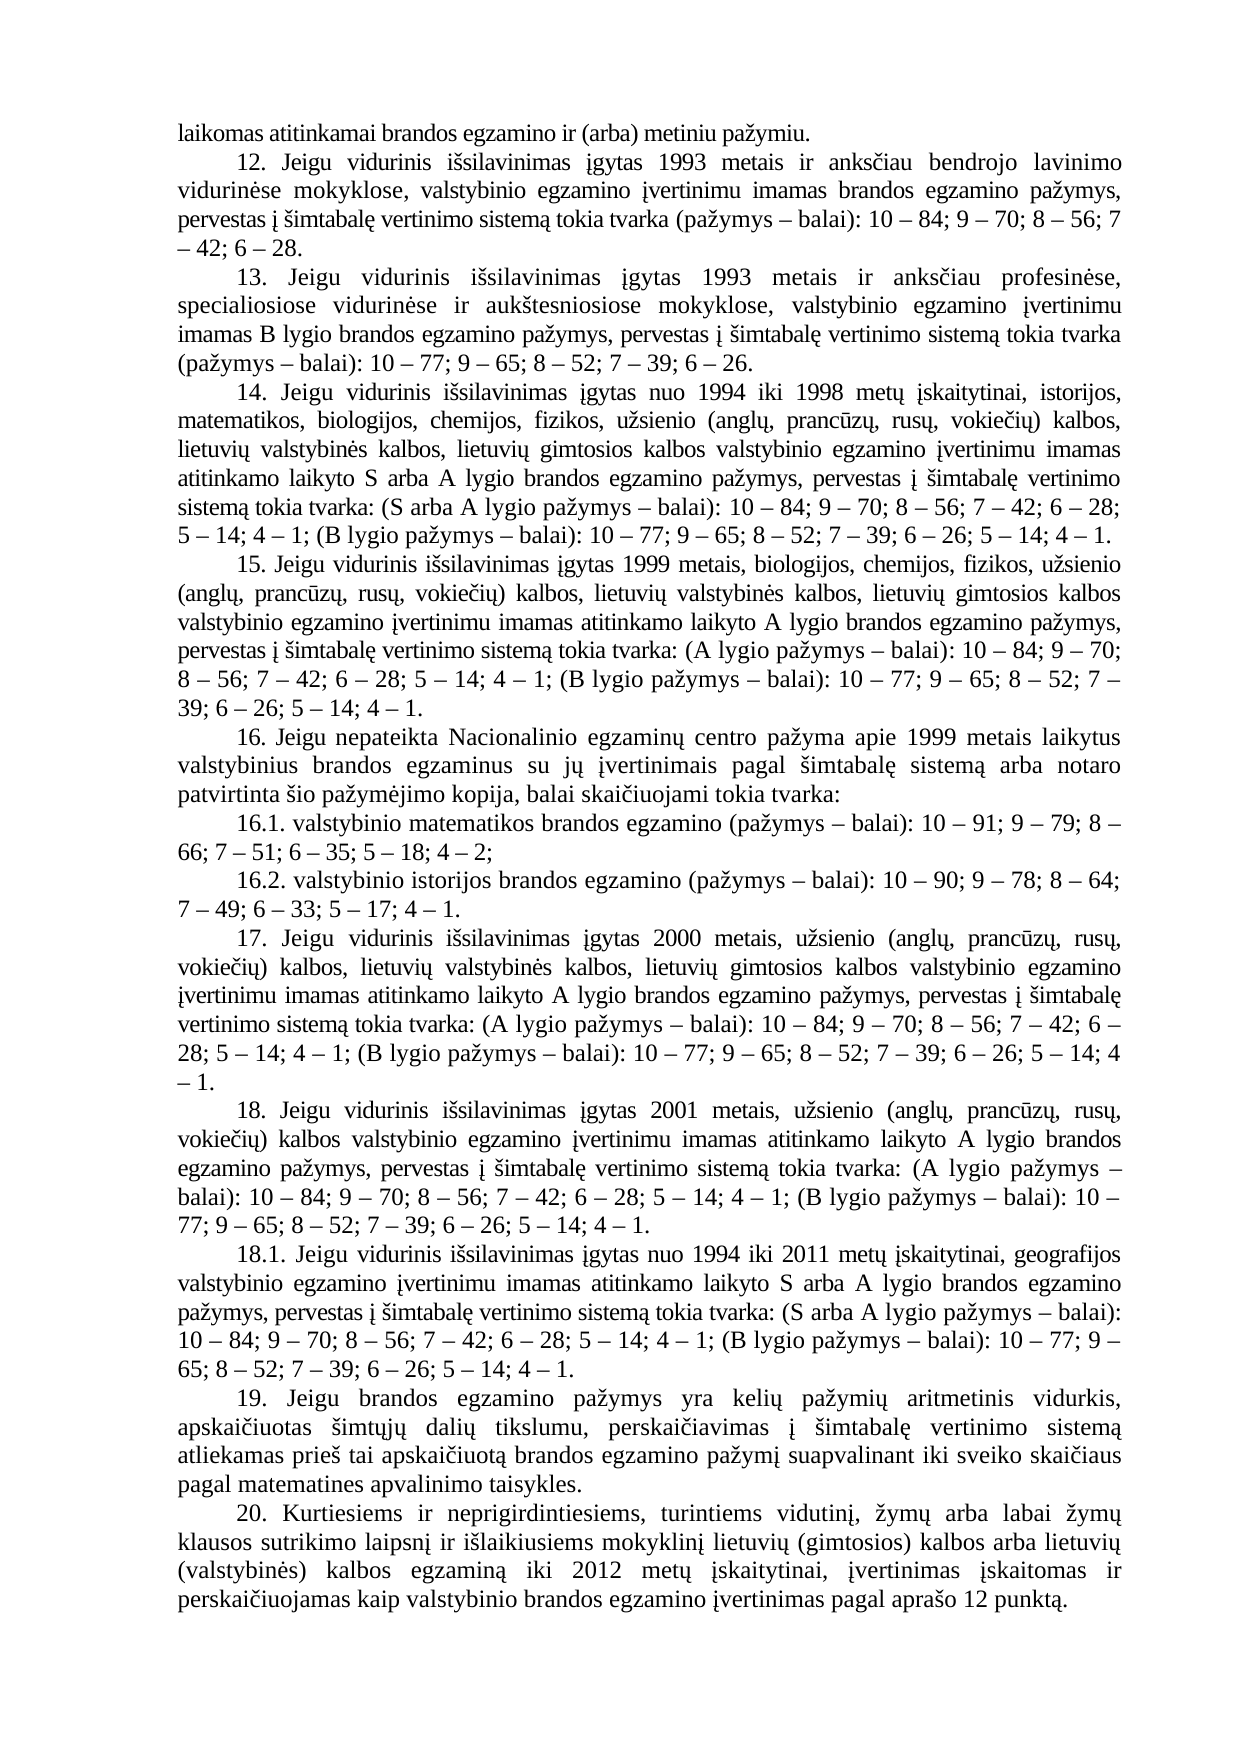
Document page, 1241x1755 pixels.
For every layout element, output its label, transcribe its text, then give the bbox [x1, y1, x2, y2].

text 18. Jeigu vidurinis išsilavinimas įgytas 2001 metais, užsienio (anglų, prancūzų, rusų, vokiečių) kalbos valstybinio egzamino įvertinimu imamas atitinkamo laikyto A lygio brandos egzamino pažymys, pervestas į šimtabalę vertinimo sistemą tokia tvarka: (A lygio pažymys – balai): 10 – 84; 9 – 70; 8 – 56; 7 – 42; 6 – 28; 5 – 14; 4 – 1; (B lygio pažymys – balai): 10 – 77; 9 – 65; 8 – 52; 7 – 39; 6 – 26; 5 – 14; 4 – 1. [177, 1096, 1122, 1239]
text 13. Jeigu vidurinis išsilavinimas įgytas 1993 metais ir anksčiau profesinėse, specialiosiose vidurinėse ir aukštesniosiose mokyklose, valstybinio egzamino įvertinimu imamas B lygio brandos egzamino pažymys, pervestas į šimtabalę vertinimo sistemą tokia tvarka (pažymys – balai): 10 – 77; 9 – 65; 8 – 52; 7 – 39; 6 – 26. [177, 262, 1122, 377]
text laikomas atitinkamai brandos egzamino ir (arba) metiniu pažymiu. [177, 118, 1122, 147]
text 16.2. valstybinio istorijos brandos egzamino (pažymys – balai): 10 – 90; 9 – 78; 8 – 64; 7 – 49; 6 – 33; 5 – 17; 4 – 1. [177, 866, 1122, 923]
text 17. Jeigu vidurinis išsilavinimas įgytas 2000 metais, užsienio (anglų, prancūzų, rusų, vokiečių) kalbos, lietuvių valstybinės kalbos, lietuvių gimtosios kalbos valstybinio egzamino įvertinimu imamas atitinkamo laikyto A lygio brandos egzamino pažymys, pervestas į šimtabalę vertinimo sistemą tokia tvarka: (A lygio pažymys – balai): 10 – 84; 9 – 70; 8 – 56; 7 – 42; 6 – 28; 5 – 14; 4 – 1; (B lygio pažymys – balai): 10 – 77; 9 – 65; 8 – 52; 7 – 39; 6 – 26; 5 – 14; 4 – 1. [177, 923, 1122, 1096]
text 18.1. Jeigu vidurinis išsilavinimas įgytas nuo 1994 iki 2011 metų įskaitytinai, geografijos valstybinio egzamino įvertinimu imamas atitinkamo laikyto S arba A lygio brandos egzamino pažymys, pervestas į šimtabalę vertinimo sistemą tokia tvarka: (S arba A lygio pažymys – balai): 10 – 84; 9 – 70; 8 – 56; 7 – 42; 6 – 28; 5 – 14; 4 – 1; (B lygio pažymys – balai): 10 – 77; 9 – 65; 8 – 52; 7 – 39; 6 – 26; 5 – 14; 4 – 1. [177, 1239, 1122, 1383]
text 19. Jeigu brandos egzamino pažymys yra kelių pažymių aritmetinis vidurkis, apskaičiuotas šimtųjų dalių tikslumu, perskaičiavimas į šimtabalę vertinimo sistemą atliekamas prieš tai apskaičiuotą brandos egzamino pažymį suapvalinant iki sveiko skaičiaus pagal matematines apvalinimo taisykles. [177, 1383, 1122, 1498]
text 20. Kurtiesiems ir neprigirdintiesiems, turintiems vidutinį, žymų arba labai žymų klausos sutrikimo laipsnį ir išlaikiusiems mokyklinį lietuvių (gimtosios) kalbos arba lietuvių (valstybinės) kalbos egzaminą iki 2012 metų įskaitytinai, įvertinimas įskaitomas ir perskaičiuojamas kaip valstybinio brandos egzamino įvertinimas pagal aprašo 12 punktą. [177, 1498, 1122, 1613]
text 15. Jeigu vidurinis išsilavinimas įgytas 1999 metais, biologijos, chemijos, fizikos, užsienio (anglų, prancūzų, rusų, vokiečių) kalbos, lietuvių valstybinės kalbos, lietuvių gimtosios kalbos valstybinio egzamino įvertinimu imamas atitinkamo laikyto A lygio brandos egzamino pažymys, pervestas į šimtabalę vertinimo sistemą tokia tvarka: (A lygio pažymys – balai): 10 – 84; 9 – 70; 8 – 56; 7 – 42; 6 – 28; 5 – 14; 4 – 1; (B lygio pažymys – balai): 10 – 77; 9 – 65; 8 – 52; 7 – 39; 6 – 26; 5 – 14; 4 – 1. [177, 549, 1122, 722]
text 16. Jeigu nepateikta Nacionalinio egzaminų centro pažyma apie 1999 metais laikytus valstybinius brandos egzaminus su jų įvertinimais pagal šimtabalę sistemą arba notaro patvirtinta šio pažymėjimo kopija, balai skaičiuojami tokia tvarka: [177, 722, 1122, 808]
text 12. Jeigu vidurinis išsilavinimas įgytas 1993 metais ir anksčiau bendrojo lavinimo vidurinėse mokyklose, valstybinio egzamino įvertinimu imamas brandos egzamino pažymys, pervestas į šimtabalę vertinimo sistemą tokia tvarka (pažymys – balai): 10 – 84; 9 – 70; 8 – 56; 7 – 42; 6 – 28. [177, 147, 1122, 262]
text 14. Jeigu vidurinis išsilavinimas įgytas nuo 1994 iki 1998 metų įskaitytinai, istorijos, matematikos, biologijos, chemijos, fizikos, užsienio (anglų, prancūzų, rusų, vokiečių) kalbos, lietuvių valstybinės kalbos, lietuvių gimtosios kalbos valstybinio egzamino įvertinimu imamas atitinkamo laikyto S arba A lygio brandos egzamino pažymys, pervestas į šimtabalę vertinimo sistemą tokia tvarka: (S arba A lygio pažymys – balai): 10 – 84; 9 – 70; 8 – 56; 7 – 42; 6 – 28; 5 – 14; 4 – 1; (B lygio pažymys – balai): 10 – 77; 9 – 65; 8 – 52; 7 – 39; 6 – 26; 5 – 14; 4 – 1. [177, 377, 1122, 549]
text 16.1. valstybinio matematikos brandos egzamino (pažymys – balai): 10 – 91; 9 – 79; 8 – 66; 7 – 51; 6 – 35; 5 – 18; 4 – 2; [177, 808, 1122, 866]
